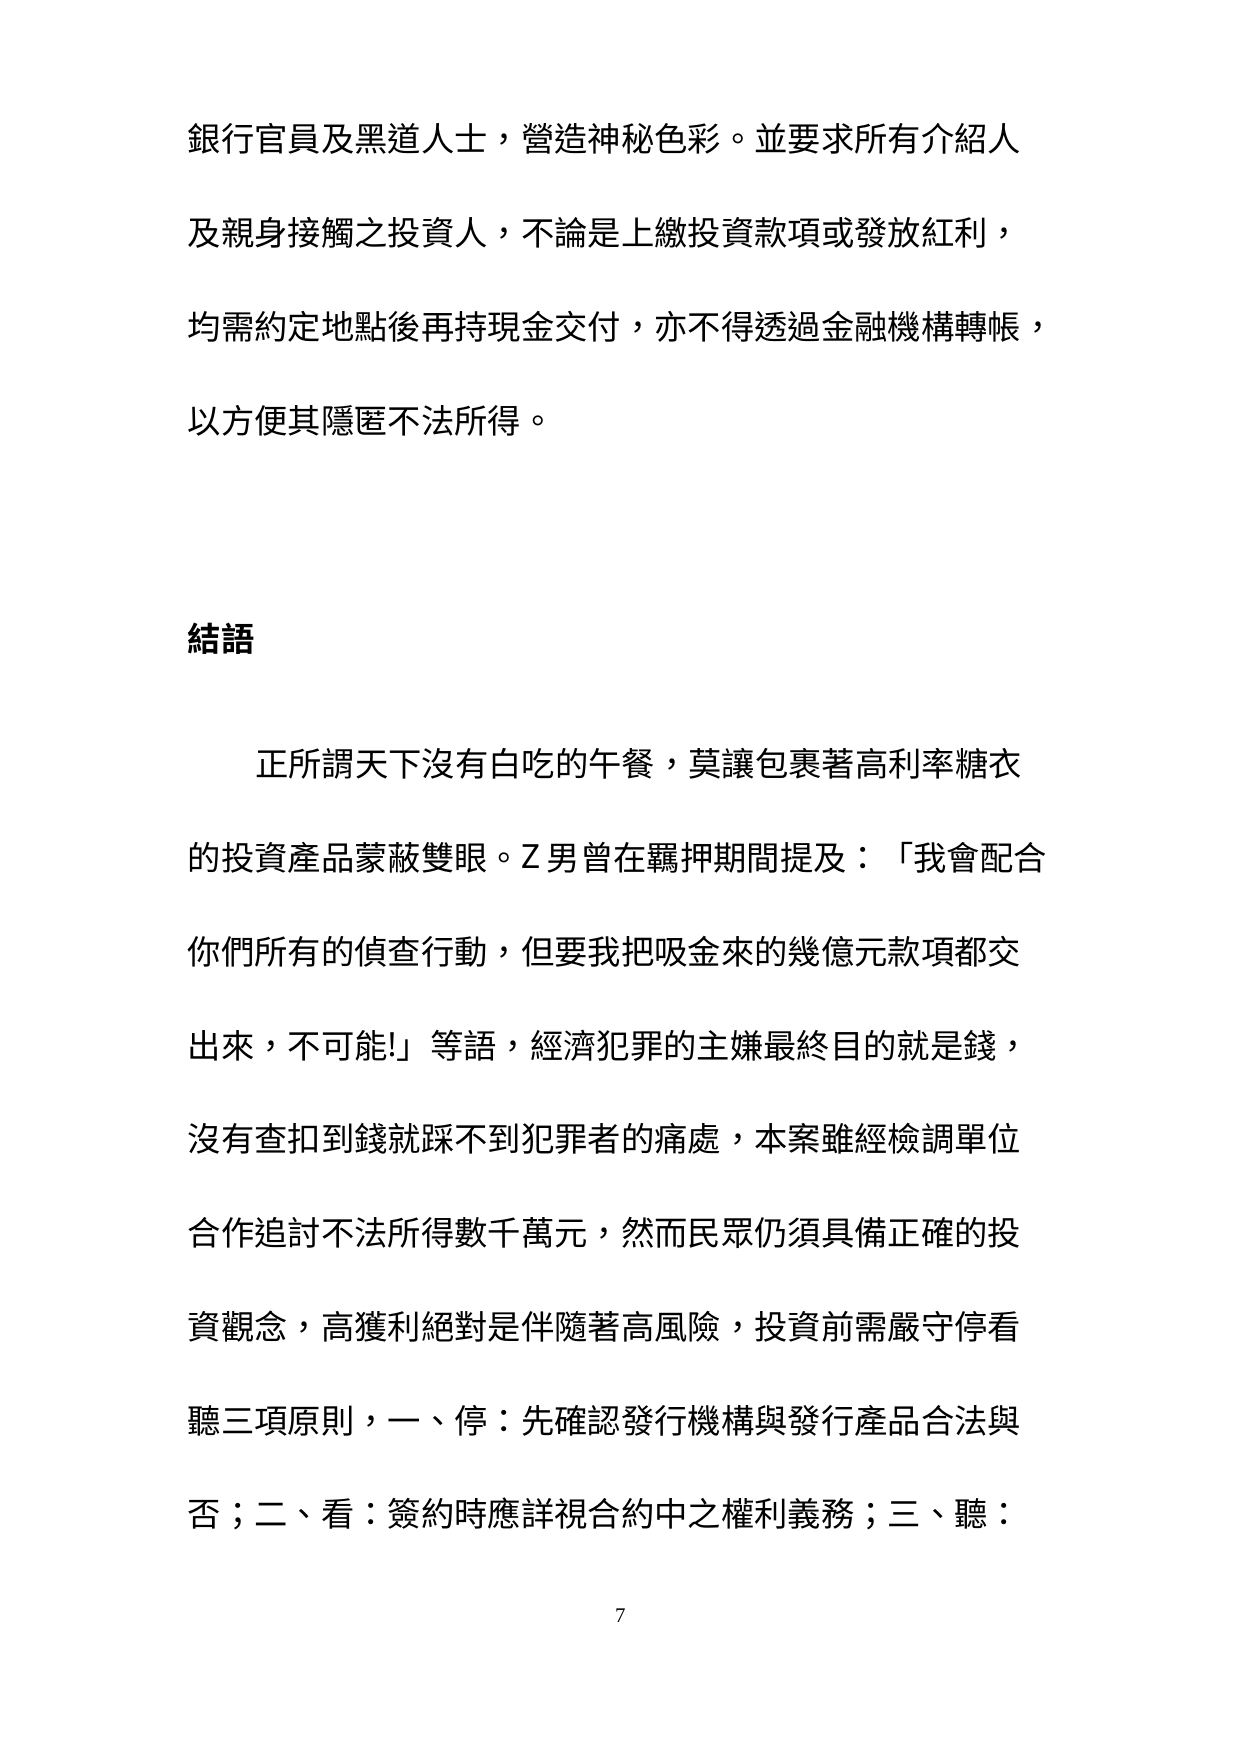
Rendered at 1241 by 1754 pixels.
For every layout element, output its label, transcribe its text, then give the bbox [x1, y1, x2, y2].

text Z男過去曾是證券投顧公司營業員，於此案前曾在新北市開設投資公司非法吸金數千萬元，獲緩起訴處分後，轉換陣地捲土重來，大張旗鼓地舉辦說明會，還向前受害投資人宣稱「你們看我都沒事」，其囂張行徑令人可議。自捲款潛逃後，Z男為躲避偵查，時常居住承租處所、行蹤不定，使司法人員難以掌握，偵辦人員發現Z男除早期仍以自身名義對外招攬，102年後均以投資公司名義辦理說明會，並對與會民眾強調自己只是中間人，幕後尚有張姓金主等銀行官員及黑道人士，營造神秘色彩。並要求所有介紹人及親身接觸之投資人，不論是上繳投資款項或發放紅利，均需約定地點後再持現金交付，亦不得透過金融機構轉帳，以方便其隱匿不法所得。 [187, 96, 1053, 439]
text 正所謂天下沒有白吃的午餐，莫讓包裹著高利率糖衣的投資產品蒙蔽雙眼。Z男曾在羈押期間提及：「我會配合你們所有的偵查行動，但要我把吸金來的幾億元款項都交出來，不可能!」等語，經濟犯罪的主嫌最終目的就是錢，沒有查扣到錢就踩不到犯罪者的痛處，本案雖經檢調單位合作追討不法所得數千萬元，然而民眾仍須具備正確的投資觀念，高獲利絕對是伴隨著高風險，投資前需嚴守停看聽三項原則，一、停：先確認發行機構與發行產品合法與否；二、看：簽約時應詳視合約中之權利義務；三、聽： [187, 721, 1053, 1533]
text 結語 [187, 596, 1053, 658]
